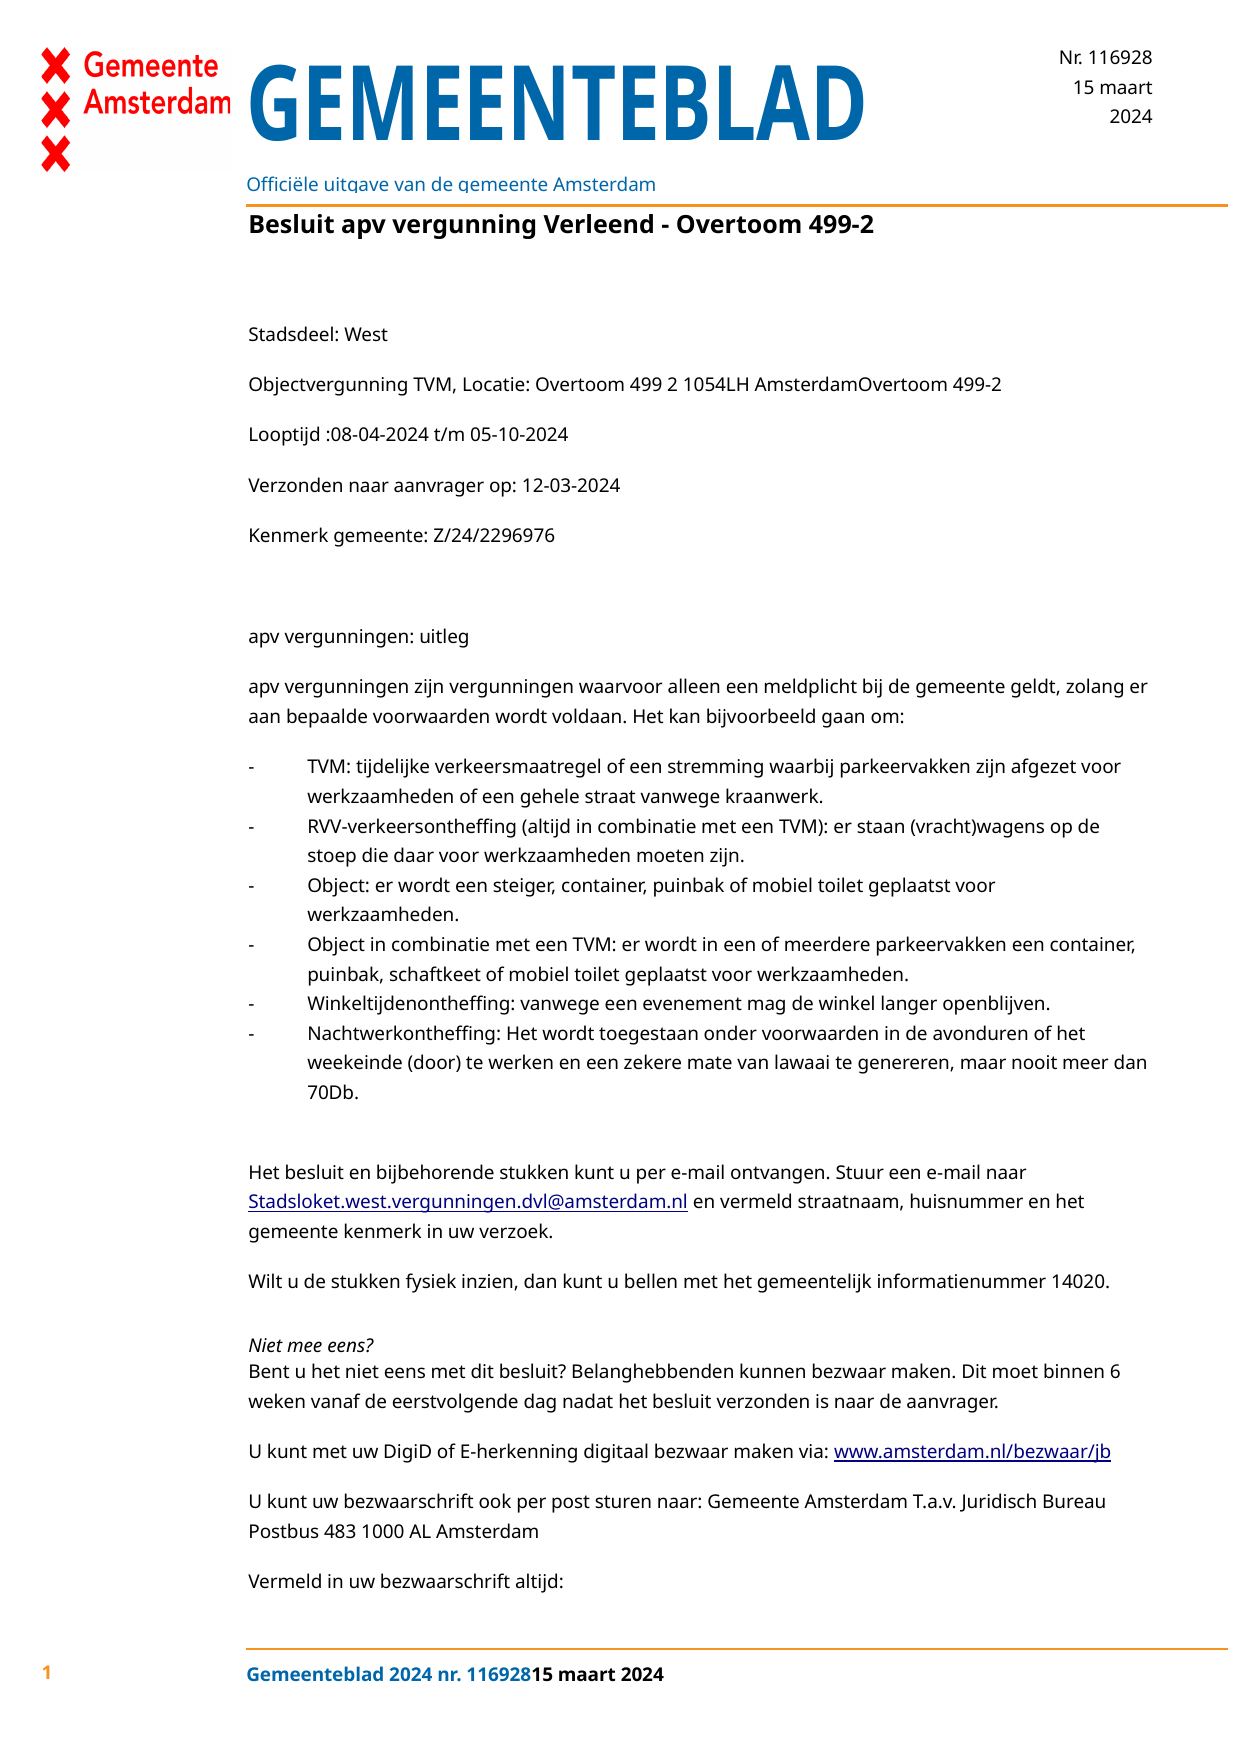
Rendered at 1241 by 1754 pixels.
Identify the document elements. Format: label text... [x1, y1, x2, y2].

text Verzonden naar aanvrager op: 12-03-2024 [248, 472, 1152, 498]
text U kunt uw bezwaarschrift ook per post sturen naar: Gemeente Amsterdam T.a.v. Juridisch Bureau Postbus 483 1000 AL Amsterdam [248, 1489, 1152, 1544]
text U kunt met uw DigiD of E-herkenning digitaal bezwaar maken via: www.amsterdam.nl/bezwaar/jb [248, 1438, 1152, 1464]
text Het besluit en bijbehorende stukken kunt u per e-mail ontvangen. Stuur een e-mail naar Stadsloket.west.vergunningen.dvl@amsterdam.nl en vermeld straatnaam, huisnummer en het gemeente kenmerk in uw verzoek. [248, 1159, 1152, 1244]
text Vermeld in uw bezwaarschrift altijd: [248, 1569, 1152, 1594]
list Object: er wordt een steiger, container, puinbak of mobiel toilet geplaatst voor werkzaamheden. [248, 872, 1152, 927]
list TVM: tijdelijke verkeersmaatregel of een stremming waarbij parkeervakken zijn afgezet voor werkzaamheden of een gehele straat vanwege kraanwerk. [248, 754, 1152, 809]
text Kenmerk gemeente: Z/24/2296976 [248, 522, 1152, 548]
text Niet mee eens? [248, 1333, 1152, 1358]
text Bent u het niet eens met dit besluit? Belanghebbenden kunnen bezwaar maken. Dit moet binnen 6 weken vanaf de eerstvolgende dag nadat het besluit verzonden is naar de aanvrager. [248, 1358, 1152, 1414]
text Besluit apv vergunning Verleend - Overtoom 499-2 [248, 207, 1152, 241]
text Objectvergunning TVM, Locatie: Overtoom 499 2 1054LH AmsterdamOvertoom 499-2 [248, 371, 1152, 397]
list Object in combinatie met een TVM: er wordt in een of meerdere parkeervakken een container, puinbak, schaftkeet of mobiel toilet geplaatst voor werkzaamheden. [248, 931, 1152, 986]
text Looptijd :08-04-2024 t/m 05-10-2024 [248, 422, 1152, 447]
text apv vergunningen zijn vergunningen waarvoor alleen een meldplicht bij de gemeente geldt, zolang er aan bepaalde voorwaarden wordt voldaan. Het kan bijvoorbeeld gaan om: [248, 674, 1152, 729]
text apv vergunningen: uitleg [248, 623, 1152, 649]
list Nachtwerkontheffing: Het wordt toegestaan onder voorwaarden in de avonduren of het weekeinde (door) te werken en een zekere mate van lawaai te genereren, maar nooit meer dan 70Db. [248, 1020, 1152, 1105]
text Wilt u de stukken fysiek inzien, dan kunt u bellen met het gemeentelijk informatienummer 14020. [248, 1269, 1152, 1294]
list Winkeltijdenontheffing: vanwege een evenement mag de winkel langer openblijven. [248, 990, 1152, 1016]
list RVV-verkeersontheffing (altijd in combinatie met een TVM): er staan (vracht)wagens op de stoep die daar voor werkzaamheden moeten zijn. [248, 813, 1152, 868]
text Stadsdeel: West [248, 321, 1152, 346]
picture [41, 47, 231, 172]
